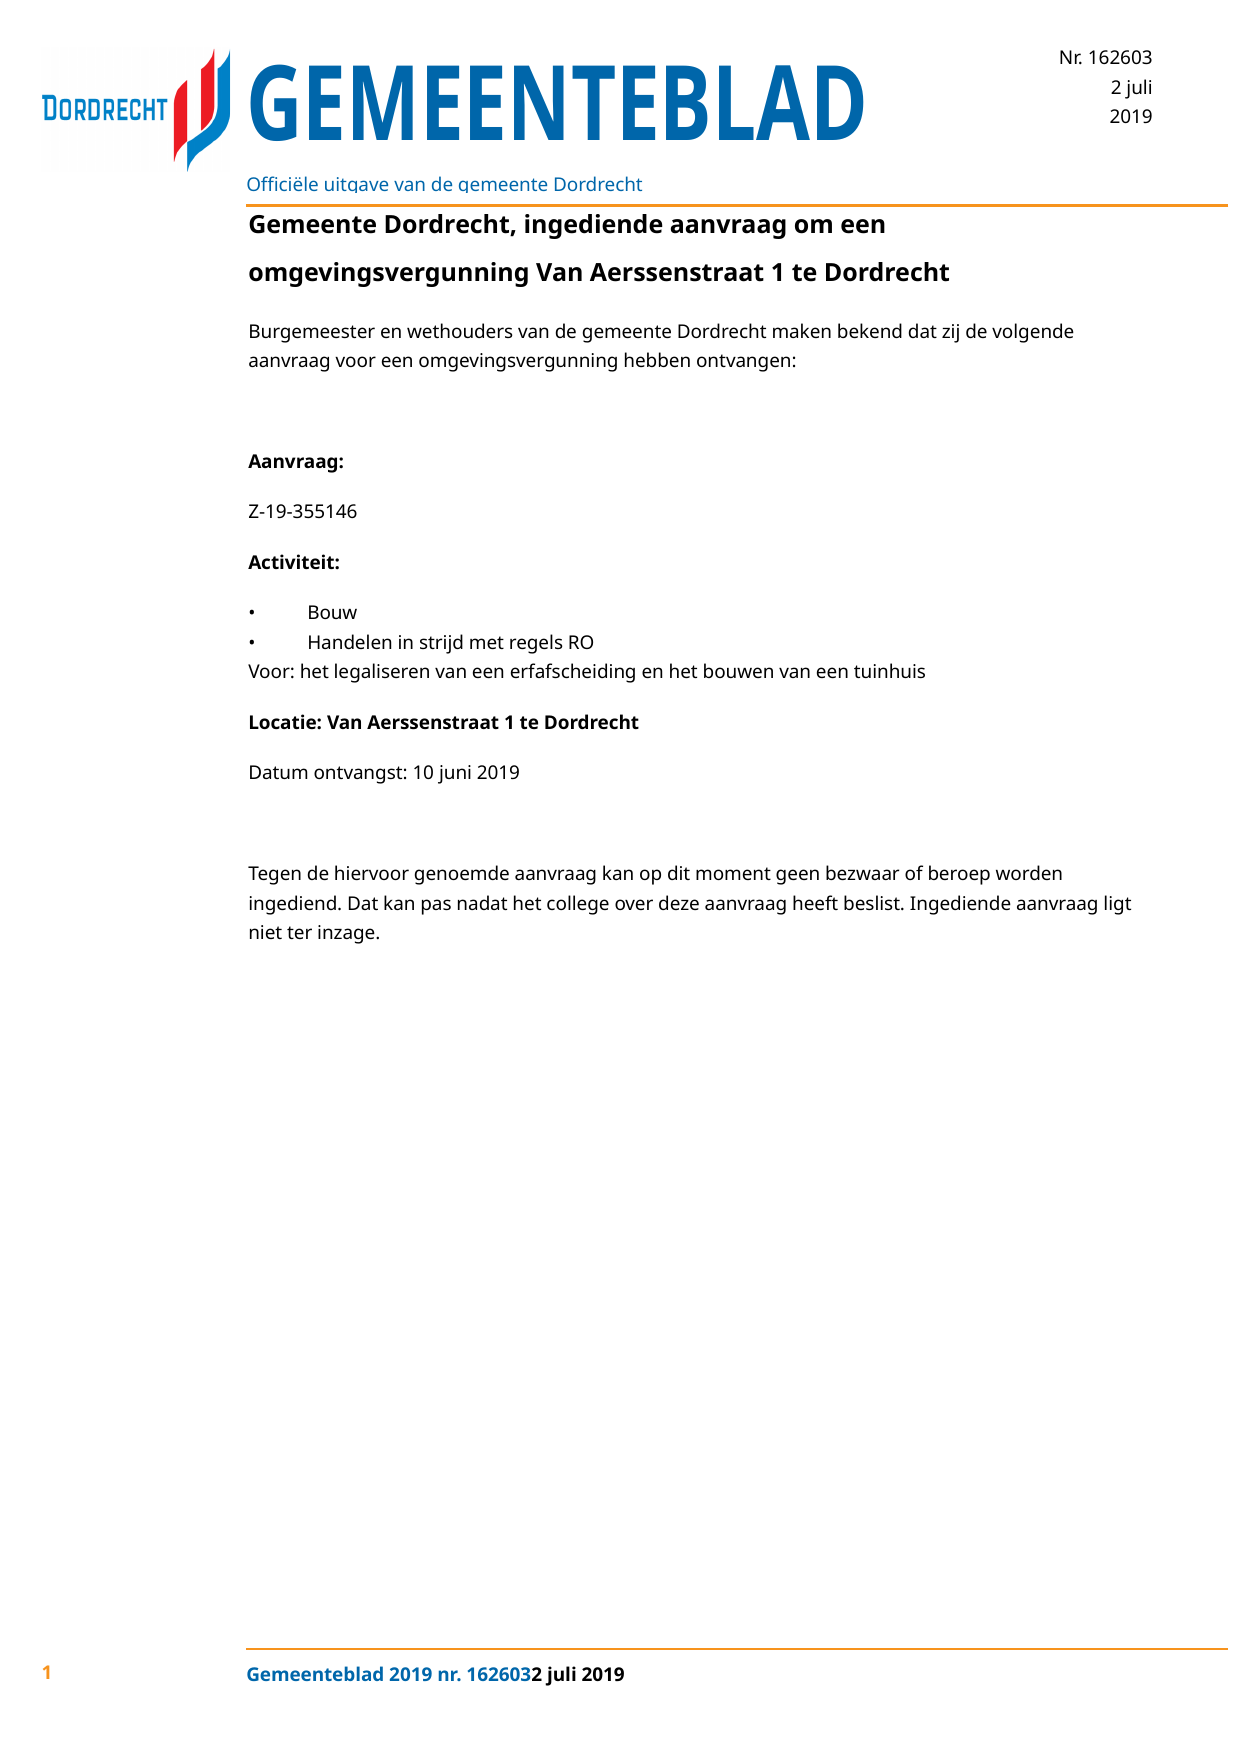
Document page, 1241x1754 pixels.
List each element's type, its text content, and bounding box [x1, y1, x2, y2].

text Gemeente Dordrecht, ingediende aanvraag om een omgevingsvergunning Van Aerssenstraat 1 te Dordrecht [248, 207, 1152, 288]
picture [41, 47, 231, 172]
text Tegen de hiervoor genoemde aanvraag kan op dit moment geen bezwaar of beroep worden ingediend. Dat kan pas nadat het college over deze aanvraag heeft beslist. Ingediende aanvraag ligt niet ter inzage. [248, 860, 1152, 945]
list Bouw [248, 599, 1152, 625]
text Locatie: Van Aerssenstraat 1 te Dordrecht [248, 709, 1152, 735]
text Burgemeester en wethouders van de gemeente Dordrecht maken bekend dat zij de volgende aanvraag voor een omgevingsvergunning hebben ontvangen: [248, 318, 1152, 373]
text Z-19-355146 [248, 499, 1152, 524]
text Aanvraag: [248, 448, 1152, 474]
list Handelen in strijd met regels RO [248, 629, 1152, 655]
text Voor: het legaliseren van een erfafscheiding en het bouwen van een tuinhuis [248, 659, 1152, 684]
text Datum ontvangst: 10 juni 2019 [248, 759, 1152, 785]
text Activiteit: [248, 549, 1152, 575]
